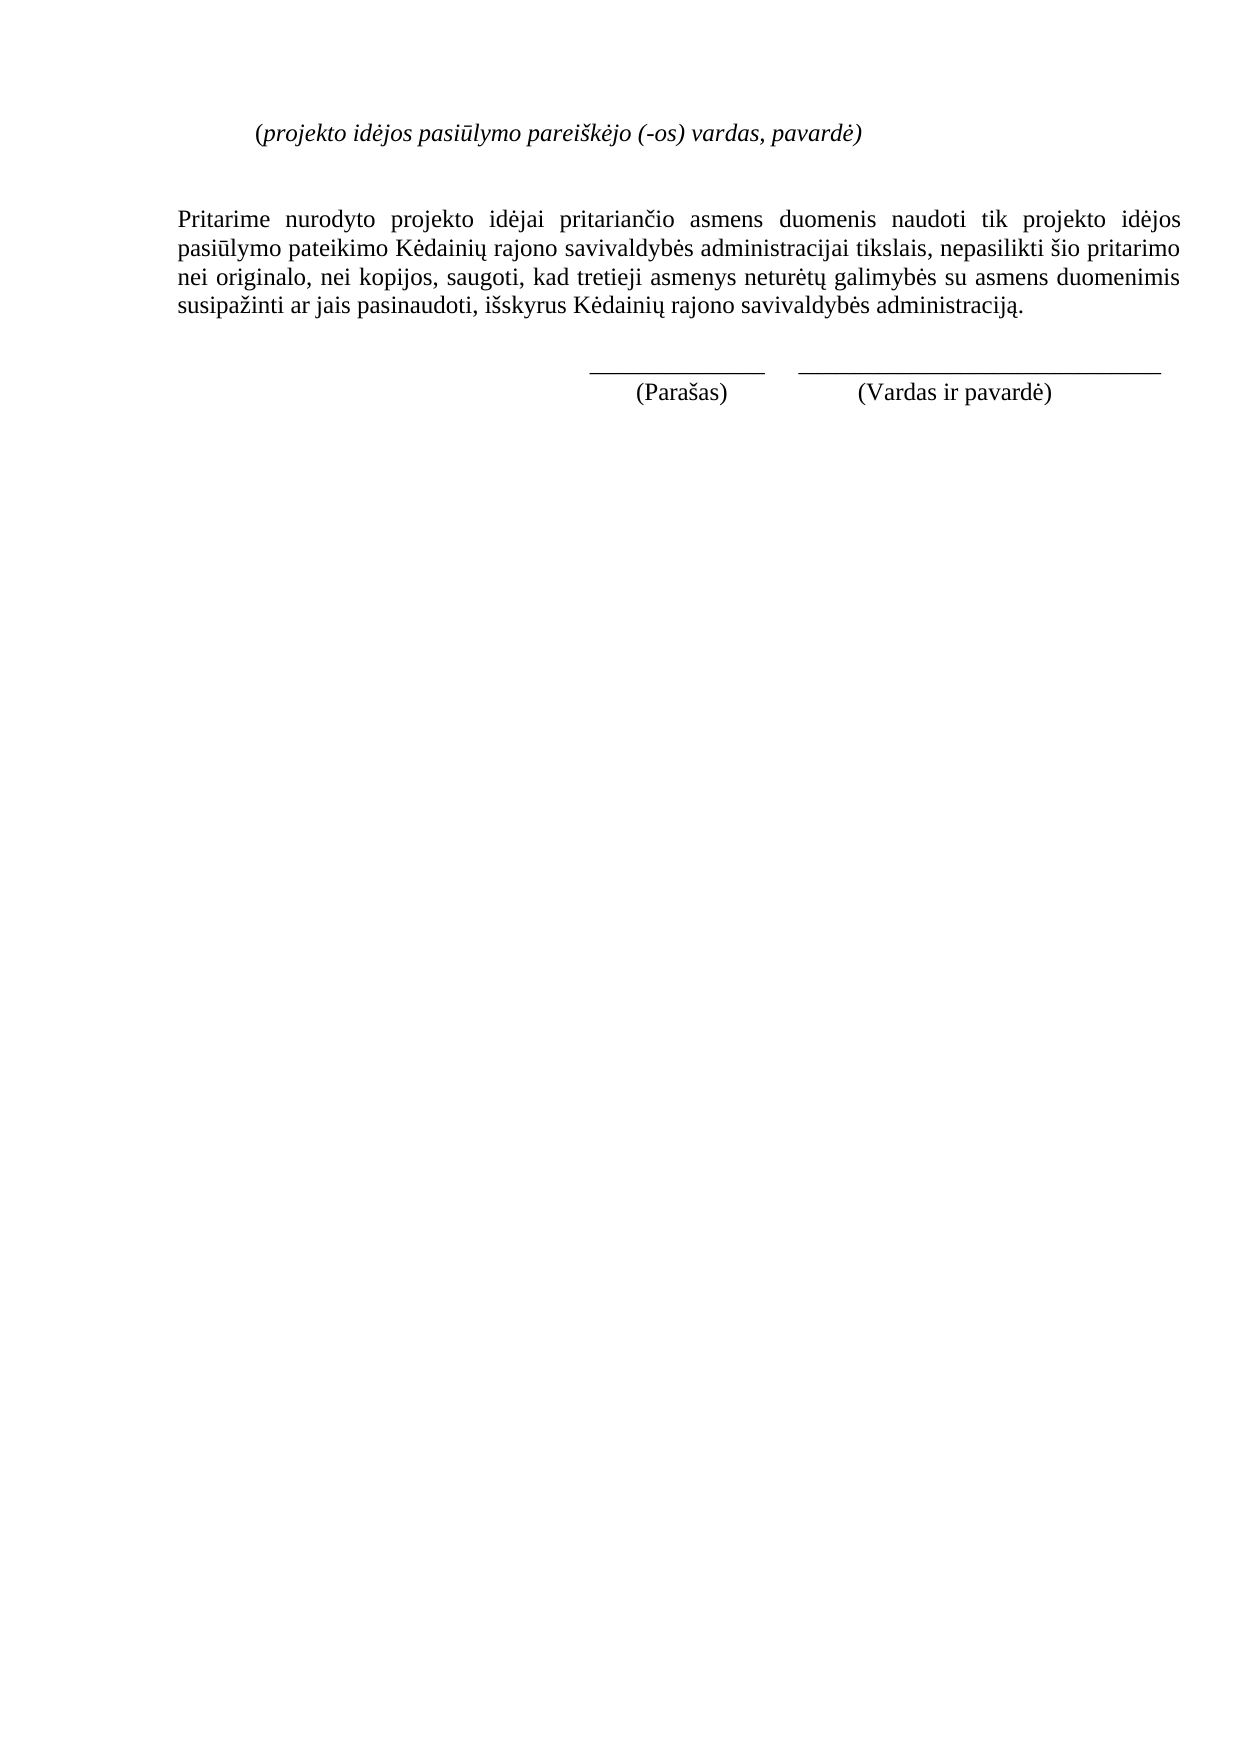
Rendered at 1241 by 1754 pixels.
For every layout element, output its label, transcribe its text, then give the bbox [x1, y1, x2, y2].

text ______________ _____________________________ [177, 348, 1181, 377]
text (projekto idėjos pasiūlymo pareiškėjo (-os) vardas, pavardė) [177, 118, 1181, 147]
text Pritarime nurodyto projekto idėjai pritariančio asmens duomenis naudoti tik projekto idėjos pasiūlymo pateikimo Kėdainių rajono savivaldybės administracijai tikslais, nepasilikti šio pritarimo nei originalo, nei kopijos, saugoti, kad tretieji asmenys neturėtų galimybės su asmens duomenimis susipažinti ar jais pasinaudoti, išskyrus Kėdainių rajono savivaldybės administraciją. [177, 204, 1181, 319]
text (Parašas) (Vardas ir pavardė) [177, 377, 1181, 406]
